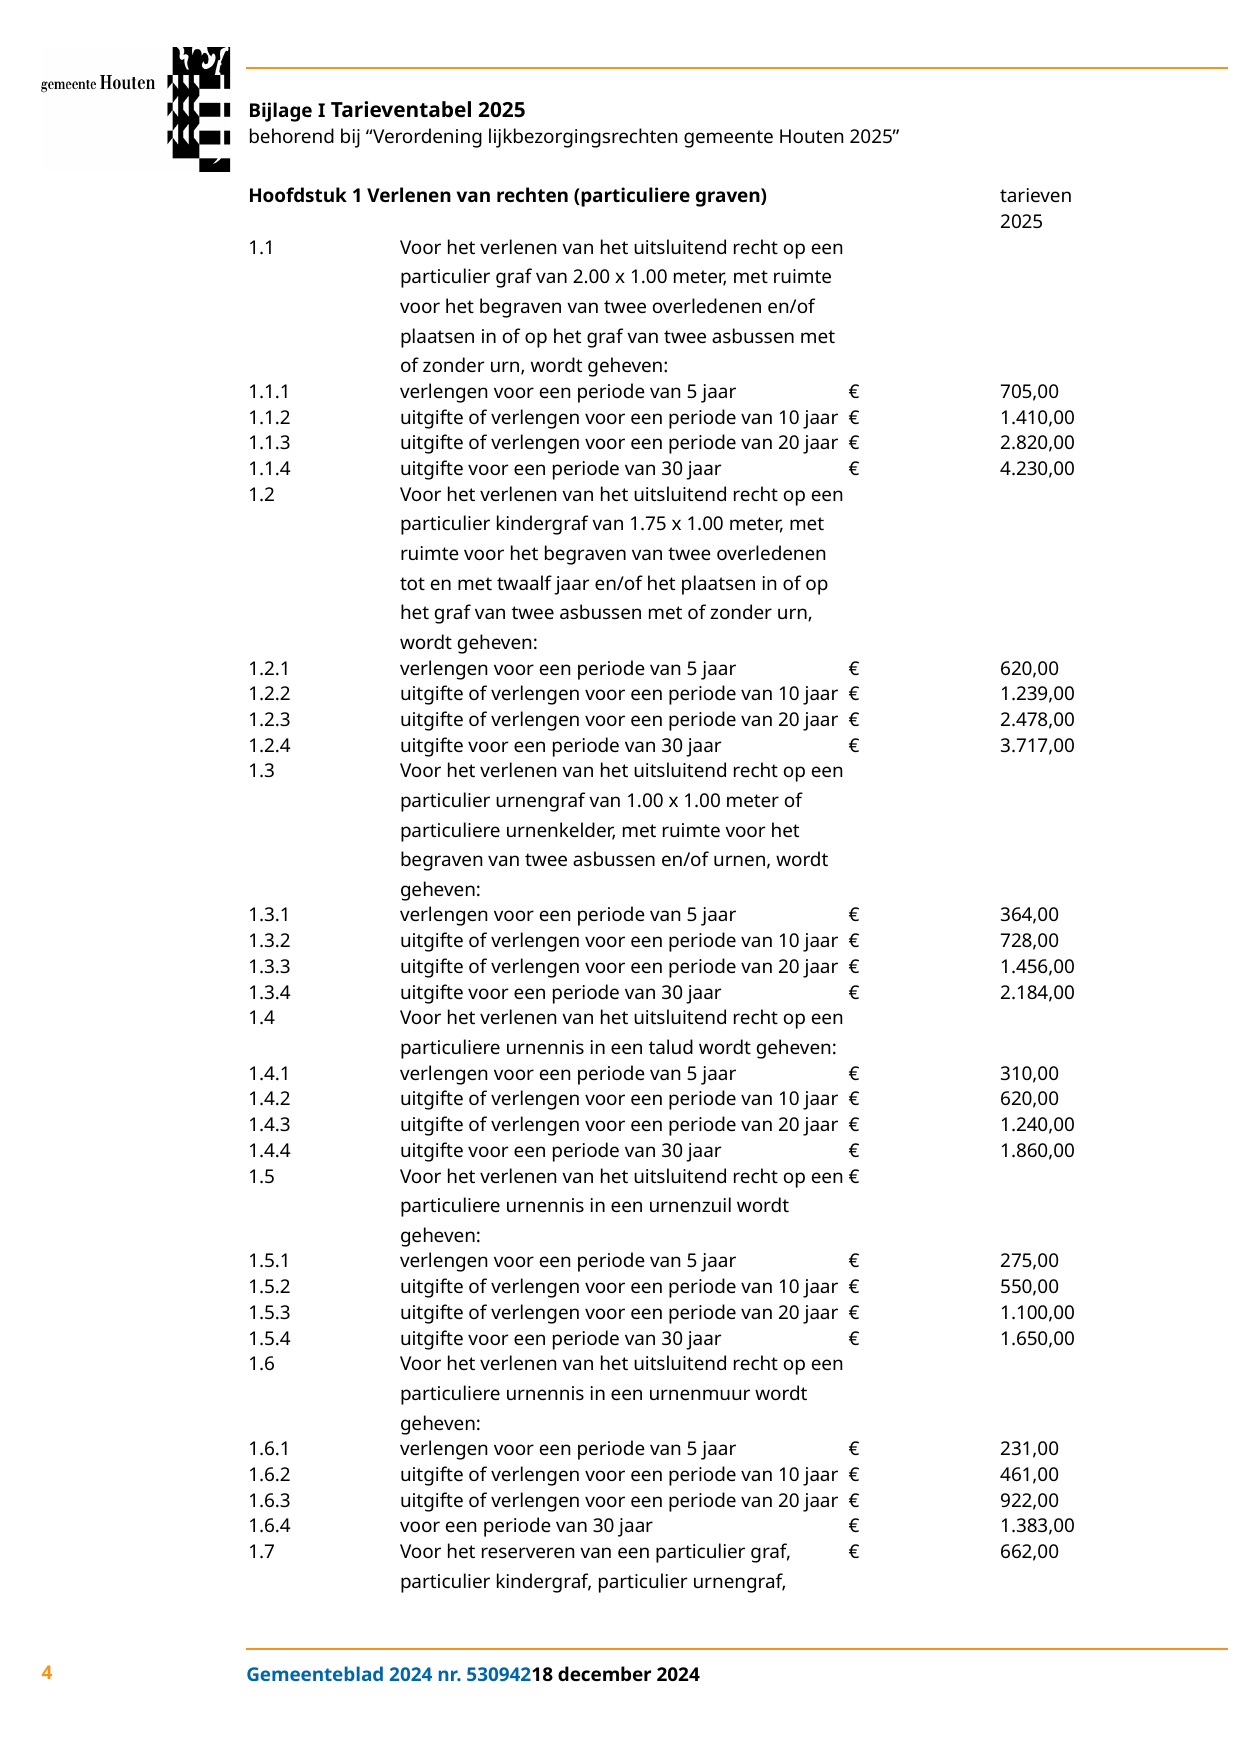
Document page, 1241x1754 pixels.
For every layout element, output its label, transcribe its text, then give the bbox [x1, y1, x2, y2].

table_cell uitgifte of verlengen voor een periode van 10 jaar [400, 404, 848, 429]
table_cell [1000, 234, 1152, 378]
table_cell € [848, 953, 1000, 979]
table_cell uitgifte of verlengen voor een periode van 10 jaar [400, 1274, 848, 1299]
table_cell 2.184,00 [1000, 979, 1152, 1004]
table_cell 1.5.4 [248, 1325, 400, 1351]
table_cell 3.717,00 [1000, 732, 1152, 758]
table_cell 1.2 [248, 481, 400, 655]
table_header tarieven [1000, 183, 1152, 208]
table_cell 620,00 [1000, 1086, 1152, 1111]
table_cell 1.3.3 [248, 953, 400, 979]
table_cell [1000, 758, 1152, 902]
table_cell 4.230,00 [1000, 455, 1152, 481]
table_cell [400, 208, 848, 234]
table_cell 1.3.2 [248, 928, 400, 953]
table_cell [848, 1005, 1000, 1060]
table_cell uitgifte of verlengen voor een periode van 20 jaar [400, 1299, 848, 1325]
table_cell uitgifte of verlengen voor een periode van 20 jaar [400, 430, 848, 455]
table_cell Voor het verlenen van het uitsluitend recht op een particuliere urnennis in een urnenmuur wordt geheven: [400, 1351, 848, 1436]
table_cell 550,00 [1000, 1274, 1152, 1299]
table_cell € [848, 1513, 1000, 1538]
table_cell 275,00 [1000, 1248, 1152, 1273]
table_cell verlengen voor een periode van 5 jaar [400, 378, 848, 404]
table_cell 1.1.2 [248, 404, 400, 429]
table_cell € [848, 1325, 1000, 1351]
table_cell 1.2.1 [248, 655, 400, 680]
table_cell 1.4.4 [248, 1137, 400, 1163]
table_cell 1.1 [248, 234, 400, 378]
table_cell [848, 1351, 1000, 1436]
table_cell 1.100,00 [1000, 1299, 1152, 1325]
table_cell € [848, 1248, 1000, 1273]
table_cell [1000, 481, 1152, 655]
table_cell € [848, 1060, 1000, 1086]
table_cell 1.410,00 [1000, 404, 1152, 429]
table_cell 705,00 [1000, 378, 1152, 404]
table_cell € [848, 430, 1000, 455]
table_cell uitgifte of verlengen voor een periode van 10 jaar [400, 680, 848, 706]
table_cell € [848, 902, 1000, 927]
table_cell [848, 481, 1000, 655]
table_cell Voor het verlenen van het uitsluitend recht op een particuliere urnennis in een talud wordt geheven: [400, 1005, 848, 1060]
table_cell 1.2.3 [248, 706, 400, 732]
text Bijlage I Tarieventabel 2025 [248, 95, 1152, 123]
table_cell verlengen voor een periode van 5 jaar [400, 1060, 848, 1086]
table_cell 620,00 [1000, 655, 1152, 680]
table_cell 1.4.2 [248, 1086, 400, 1111]
table_cell [248, 208, 400, 234]
table_cell 461,00 [1000, 1461, 1152, 1487]
table_cell voor een periode van 30 jaar [400, 1513, 848, 1538]
table_cell 1.1.4 [248, 455, 400, 481]
table_cell € [848, 732, 1000, 758]
table_cell 728,00 [1000, 928, 1152, 953]
table_cell 1.4.3 [248, 1111, 400, 1137]
table_cell € [848, 928, 1000, 953]
table_cell 922,00 [1000, 1487, 1152, 1513]
table_cell 231,00 [1000, 1436, 1152, 1461]
table_cell 1.6.4 [248, 1513, 400, 1538]
table_cell 1.5.2 [248, 1274, 400, 1299]
table_cell [848, 758, 1000, 902]
table_cell uitgifte voor een periode van 30 jaar [400, 1137, 848, 1163]
table_header Hoofdstuk 1 Verlenen van rechten (particuliere graven) [248, 183, 848, 208]
table_cell Voor het reserveren van een particulier graf, particulier kindergraf, particulier urnengraf, [400, 1539, 848, 1594]
table_cell 1.6 [248, 1351, 400, 1436]
table_cell uitgifte voor een periode van 30 jaar [400, 455, 848, 481]
table_cell € [848, 1163, 1000, 1248]
table_cell [1000, 1005, 1152, 1060]
table_cell 1.3.4 [248, 979, 400, 1004]
table_cell 1.239,00 [1000, 680, 1152, 706]
table_cell 1.6.3 [248, 1487, 400, 1513]
table_cell 1.860,00 [1000, 1137, 1152, 1163]
table_cell 1.1.1 [248, 378, 400, 404]
table_cell 1.3 [248, 758, 400, 902]
table_cell [848, 234, 1000, 378]
table_cell Voor het verlenen van het uitsluitend recht op een particulier urnengraf van 1.00 x 1.00 meter of particuliere urnenkelder, met ruimte voor het begraven van twee asbussen en/of urnen, wordt geheven: [400, 758, 848, 902]
table_cell € [848, 1086, 1000, 1111]
table_cell € [848, 706, 1000, 732]
table_cell 1.1.3 [248, 430, 400, 455]
table_cell [848, 208, 1000, 234]
table_cell 1.5.3 [248, 1299, 400, 1325]
table_cell Voor het verlenen van het uitsluitend recht op een particuliere urnennis in een urnenzuil wordt geheven: [400, 1163, 848, 1248]
table_cell verlengen voor een periode van 5 jaar [400, 1248, 848, 1273]
table_cell 1.456,00 [1000, 953, 1152, 979]
table_cell verlengen voor een periode van 5 jaar [400, 1436, 848, 1461]
table_cell 1.240,00 [1000, 1111, 1152, 1137]
table_header [848, 183, 1000, 208]
table_cell 1.650,00 [1000, 1325, 1152, 1351]
table_cell 1.383,00 [1000, 1513, 1152, 1538]
table_cell 310,00 [1000, 1060, 1152, 1086]
table_cell 2025 [1000, 208, 1152, 234]
table_cell uitgifte of verlengen voor een periode van 20 jaar [400, 1111, 848, 1137]
table_cell uitgifte voor een periode van 30 jaar [400, 732, 848, 758]
table_cell uitgifte of verlengen voor een periode van 10 jaar [400, 928, 848, 953]
table_cell 1.4.1 [248, 1060, 400, 1086]
table_cell € [848, 1487, 1000, 1513]
table_cell uitgifte voor een periode van 30 jaar [400, 1325, 848, 1351]
table_cell 2.478,00 [1000, 706, 1152, 732]
table_cell € [848, 1299, 1000, 1325]
table_cell uitgifte voor een periode van 30 jaar [400, 979, 848, 1004]
text behorend bij “Verordening lijkbezorgingsrechten gemeente Houten 2025” [248, 123, 1152, 149]
table_cell 662,00 [1000, 1539, 1152, 1594]
table_cell € [848, 455, 1000, 481]
table_cell uitgifte of verlengen voor een periode van 20 jaar [400, 1487, 848, 1513]
picture [41, 47, 231, 172]
table_cell € [848, 1436, 1000, 1461]
table_cell 364,00 [1000, 902, 1152, 927]
table_cell [1000, 1351, 1152, 1436]
table_cell 1.6.1 [248, 1436, 400, 1461]
table_cell € [848, 1539, 1000, 1594]
table_cell € [848, 1461, 1000, 1487]
table_cell 1.5.1 [248, 1248, 400, 1273]
table_cell 1.2.4 [248, 732, 400, 758]
table_cell uitgifte of verlengen voor een periode van 20 jaar [400, 953, 848, 979]
table_cell 1.3.1 [248, 902, 400, 927]
table_cell 1.7 [248, 1539, 400, 1594]
table_cell uitgifte of verlengen voor een periode van 10 jaar [400, 1461, 848, 1487]
table_cell 1.5 [248, 1163, 400, 1248]
table_cell € [848, 1111, 1000, 1137]
table_cell € [848, 680, 1000, 706]
table_cell € [848, 979, 1000, 1004]
table_cell 1.4 [248, 1005, 400, 1060]
table_cell Voor het verlenen van het uitsluitend recht op een particulier kindergraf van 1.75 x 1.00 meter, met ruimte voor het begraven van twee overledenen tot en met twaalf jaar en/of het plaatsen in of op het graf van twee asbussen met of zonder urn, wordt geheven: [400, 481, 848, 655]
table_cell uitgifte of verlengen voor een periode van 10 jaar [400, 1086, 848, 1111]
table_cell verlengen voor een periode van 5 jaar [400, 655, 848, 680]
table_cell € [848, 1274, 1000, 1299]
table_cell 1.6.2 [248, 1461, 400, 1487]
table_cell € [848, 378, 1000, 404]
table_cell verlengen voor een periode van 5 jaar [400, 902, 848, 927]
table_cell 1.2.2 [248, 680, 400, 706]
table_cell [1000, 1163, 1152, 1248]
table_cell € [848, 655, 1000, 680]
table_cell € [848, 404, 1000, 429]
table_cell 2.820,00 [1000, 430, 1152, 455]
table_cell uitgifte of verlengen voor een periode van 20 jaar [400, 706, 848, 732]
table_cell Voor het verlenen van het uitsluitend recht op een particulier graf van 2.00 x 1.00 meter, met ruimte voor het begraven van twee overledenen en/of plaatsen in of op het graf van twee asbussen met of zonder urn, wordt geheven: [400, 234, 848, 378]
table_cell € [848, 1137, 1000, 1163]
